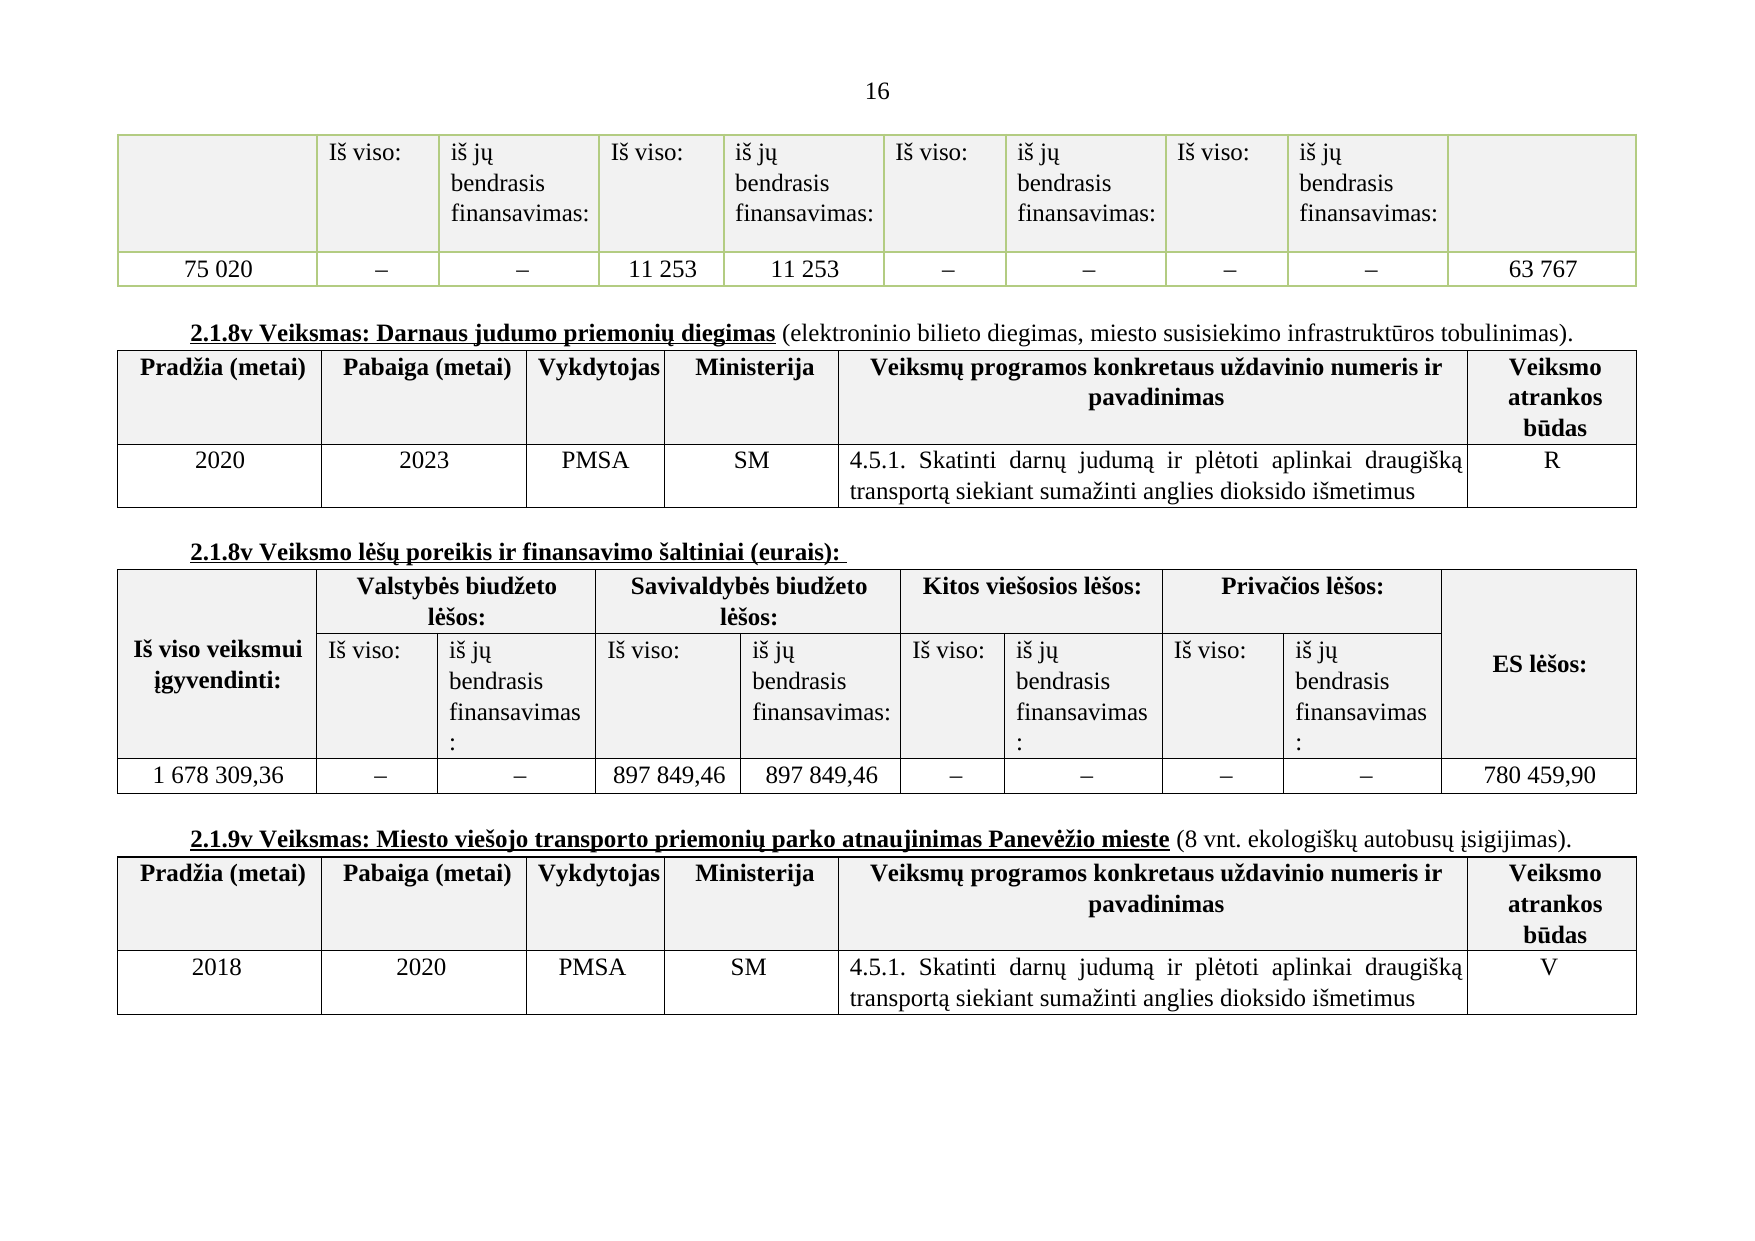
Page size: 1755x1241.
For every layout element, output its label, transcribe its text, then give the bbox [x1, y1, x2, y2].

table_cell – [440, 253, 598, 285]
table_cell 2020 [322, 951, 526, 1014]
table_cell – [901, 759, 1004, 792]
table_cell – [317, 759, 437, 792]
table_header Vykdytojas [527, 858, 664, 950]
table_header Veiksmų programos konkretaus uždavinio numeris ir pavadinimas [839, 351, 1467, 444]
table_cell iš jų bendrasis finansavimas: [741, 634, 900, 758]
table_cell 4.5.1. Skatinti darnų judumą ir plėtoti aplinkai draugišką transportą siekiant sumažinti anglies dioksido išmetimus [839, 951, 1467, 1014]
table_cell Iš viso: [318, 136, 438, 251]
table_cell 11 253 [725, 253, 883, 285]
table_cell R [1468, 445, 1636, 507]
table_cell – [1005, 759, 1162, 792]
table_header [1449, 136, 1635, 251]
table_cell 897 849,46 [741, 759, 900, 792]
table_header Pradžia (metai) [118, 351, 321, 444]
table_cell 780 459,90 [1442, 759, 1636, 792]
table_header Vykdytojas [527, 351, 664, 444]
table_cell Iš viso: [1167, 136, 1287, 251]
table_cell – [1163, 759, 1283, 792]
table_header Pabaiga (metai) [322, 351, 526, 444]
table_header Ministerija [665, 858, 838, 950]
table_cell iš jų bendrasis finansavimas: [1289, 136, 1447, 251]
table_cell Iš viso: [885, 136, 1005, 251]
table_cell 2020 [118, 445, 321, 507]
table_cell 11 253 [600, 253, 723, 285]
table_cell Iš viso: [600, 136, 723, 251]
table_cell iš jų bendrasis finansavimas: [438, 634, 595, 758]
table_cell iš jų bendrasis finansavimas: [1284, 634, 1441, 758]
table_header Veiksmų programos konkretaus uždavinio numeris ir pavadinimas [839, 858, 1467, 950]
table_cell PMSA [527, 951, 664, 1014]
table_cell Iš viso: [901, 634, 1004, 758]
table_cell 897 849,46 [596, 759, 740, 792]
table_cell 2018 [118, 951, 321, 1014]
table_header ES lėšos: [1442, 570, 1636, 758]
text 2.1.8v Veiksmas: Darnaus judumo priemonių diegimas (elektroninio bilieto diegimas, miesto susisiekimo infrastruktūros tobulinimas). [190, 318, 1636, 347]
table_cell – [1007, 253, 1165, 285]
table_header Veiksmo atrankos būdas [1468, 351, 1636, 444]
table_cell iš jų bendrasis finansavimas: [440, 136, 598, 251]
table_cell 2023 [322, 445, 526, 507]
table_header Savivaldybės biudžeto lėšos: [596, 570, 900, 633]
table_header Pabaiga (metai) [322, 858, 526, 950]
table_header Privačios lėšos: [1163, 570, 1441, 633]
table_cell Iš viso: [596, 634, 740, 758]
table_header Pradžia (metai) [118, 858, 321, 950]
table_cell Iš viso: [317, 634, 437, 758]
text 2.1.9v Veiksmas: Miesto viešojo transporto priemonių parko atnaujinimas Panevėžio mieste (8 vnt. ekologiškų autobusų įsigijimas). [190, 824, 1636, 853]
table_header Valstybės biudžeto lėšos: [317, 570, 595, 633]
table_cell SM [665, 445, 838, 507]
table_header Ministerija [665, 351, 838, 444]
table_cell iš jų bendrasis finansavimas: [1007, 136, 1165, 251]
table_cell 75 020 [119, 253, 316, 285]
table_cell Iš viso: [1163, 634, 1283, 758]
table_cell 4.5.1. Skatinti darnų judumą ir plėtoti aplinkai draugišką transportą siekiant sumažinti anglies dioksido išmetimus [839, 445, 1467, 507]
table_cell – [438, 759, 595, 792]
text 2.1.8v Veiksmo lėšų poreikis ir finansavimo šaltiniai (eurais): [190, 537, 1636, 566]
table_cell SM [665, 951, 838, 1014]
table_header Veiksmo atrankos būdas [1468, 858, 1636, 950]
table_header Kitos viešosios lėšos: [901, 570, 1162, 633]
table_cell – [1289, 253, 1447, 285]
table_cell – [318, 253, 438, 285]
table_cell 1 678 309,36 [118, 759, 316, 792]
table_cell 63 767 [1449, 253, 1635, 285]
table_cell – [1284, 759, 1441, 792]
table_header Iš viso veiksmui įgyvendinti: [118, 570, 316, 758]
table_cell – [1167, 253, 1287, 285]
table_cell iš jų bendrasis finansavimas: [1005, 634, 1162, 758]
table_header [119, 136, 316, 251]
table_cell V [1468, 951, 1636, 1014]
table_cell – [885, 253, 1005, 285]
table_cell iš jų bendrasis finansavimas: [725, 136, 883, 251]
table_cell PMSA [527, 445, 664, 507]
